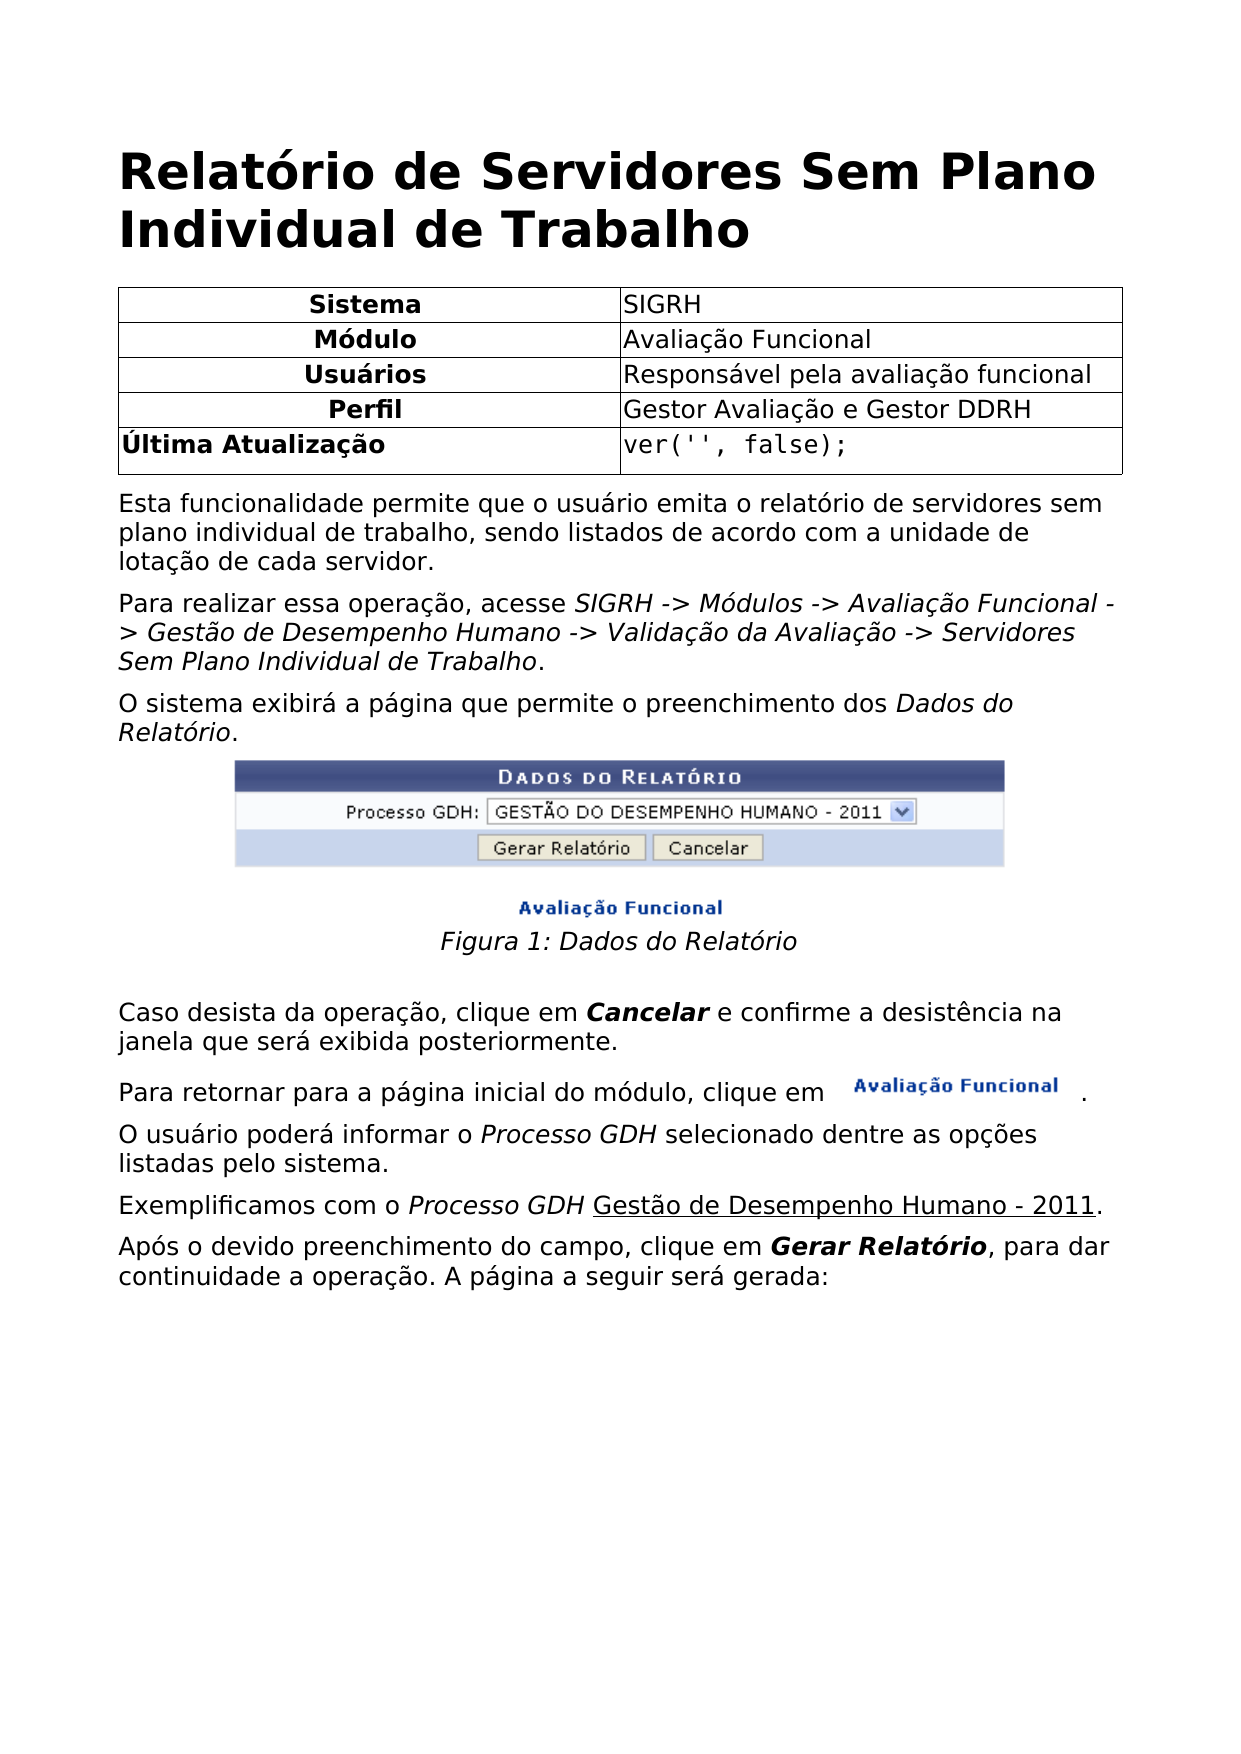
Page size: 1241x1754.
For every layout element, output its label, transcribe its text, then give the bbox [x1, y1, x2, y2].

table_cell Última Atualização [119, 428, 620, 474]
picture [232, 760, 1008, 927]
subtitle Relatório de Servidores Sem Plano Individual de Trabalho [118, 143, 1122, 259]
picture [833, 1068, 1080, 1102]
table_cell Gestor Avaliação e Gestor DDRH [621, 393, 1122, 427]
text Exemplificamos com o Processo GDH Gestão de Desempenho Humano - 2011. [118, 1191, 1122, 1220]
table_cell Usuários [119, 358, 620, 392]
table_header Sistema [119, 288, 620, 322]
table_cell Responsável pela avaliação funcional [621, 358, 1122, 392]
text Caso desista da operação, clique em Cancelar e confirme a desistência na janela que será exibida posteriormente. [118, 998, 1122, 1056]
table_cell ver('', false); [621, 428, 1122, 474]
table_cell Avaliação Funcional [621, 323, 1122, 357]
text Figura 1: Dados do Relatório [233, 927, 1008, 956]
text Para retornar para a página inicial do módulo, clique em . [118, 1069, 1122, 1107]
text Esta funcionalidade permite que o usuário emita o relatório de servidores sem plano individual de trabalho, sendo listados de acordo com a unidade de lotação de cada servidor. [118, 489, 1122, 577]
text O usuário poderá informar o Processo GDH selecionado dentre as opções listadas pelo sistema. [118, 1120, 1122, 1178]
table_cell Módulo [119, 323, 620, 357]
table_header SIGRH [621, 288, 1122, 322]
text Para realizar essa operação, acesse SIGRH -> Módulos -> Avaliação Funcional -> Gestão de Desempenho Humano -> Validação da Avaliação -> Servidores Sem Plano Individual de Trabalho. [118, 589, 1122, 677]
text Após o devido preenchimento do campo, clique em Gerar Relatório, para dar continuidade a operação. A página a seguir será gerada: [118, 1232, 1122, 1291]
table_cell Perfil [119, 393, 620, 427]
text O sistema exibirá a página que permite o preenchimento dos Dados do Relatório. [118, 689, 1122, 747]
